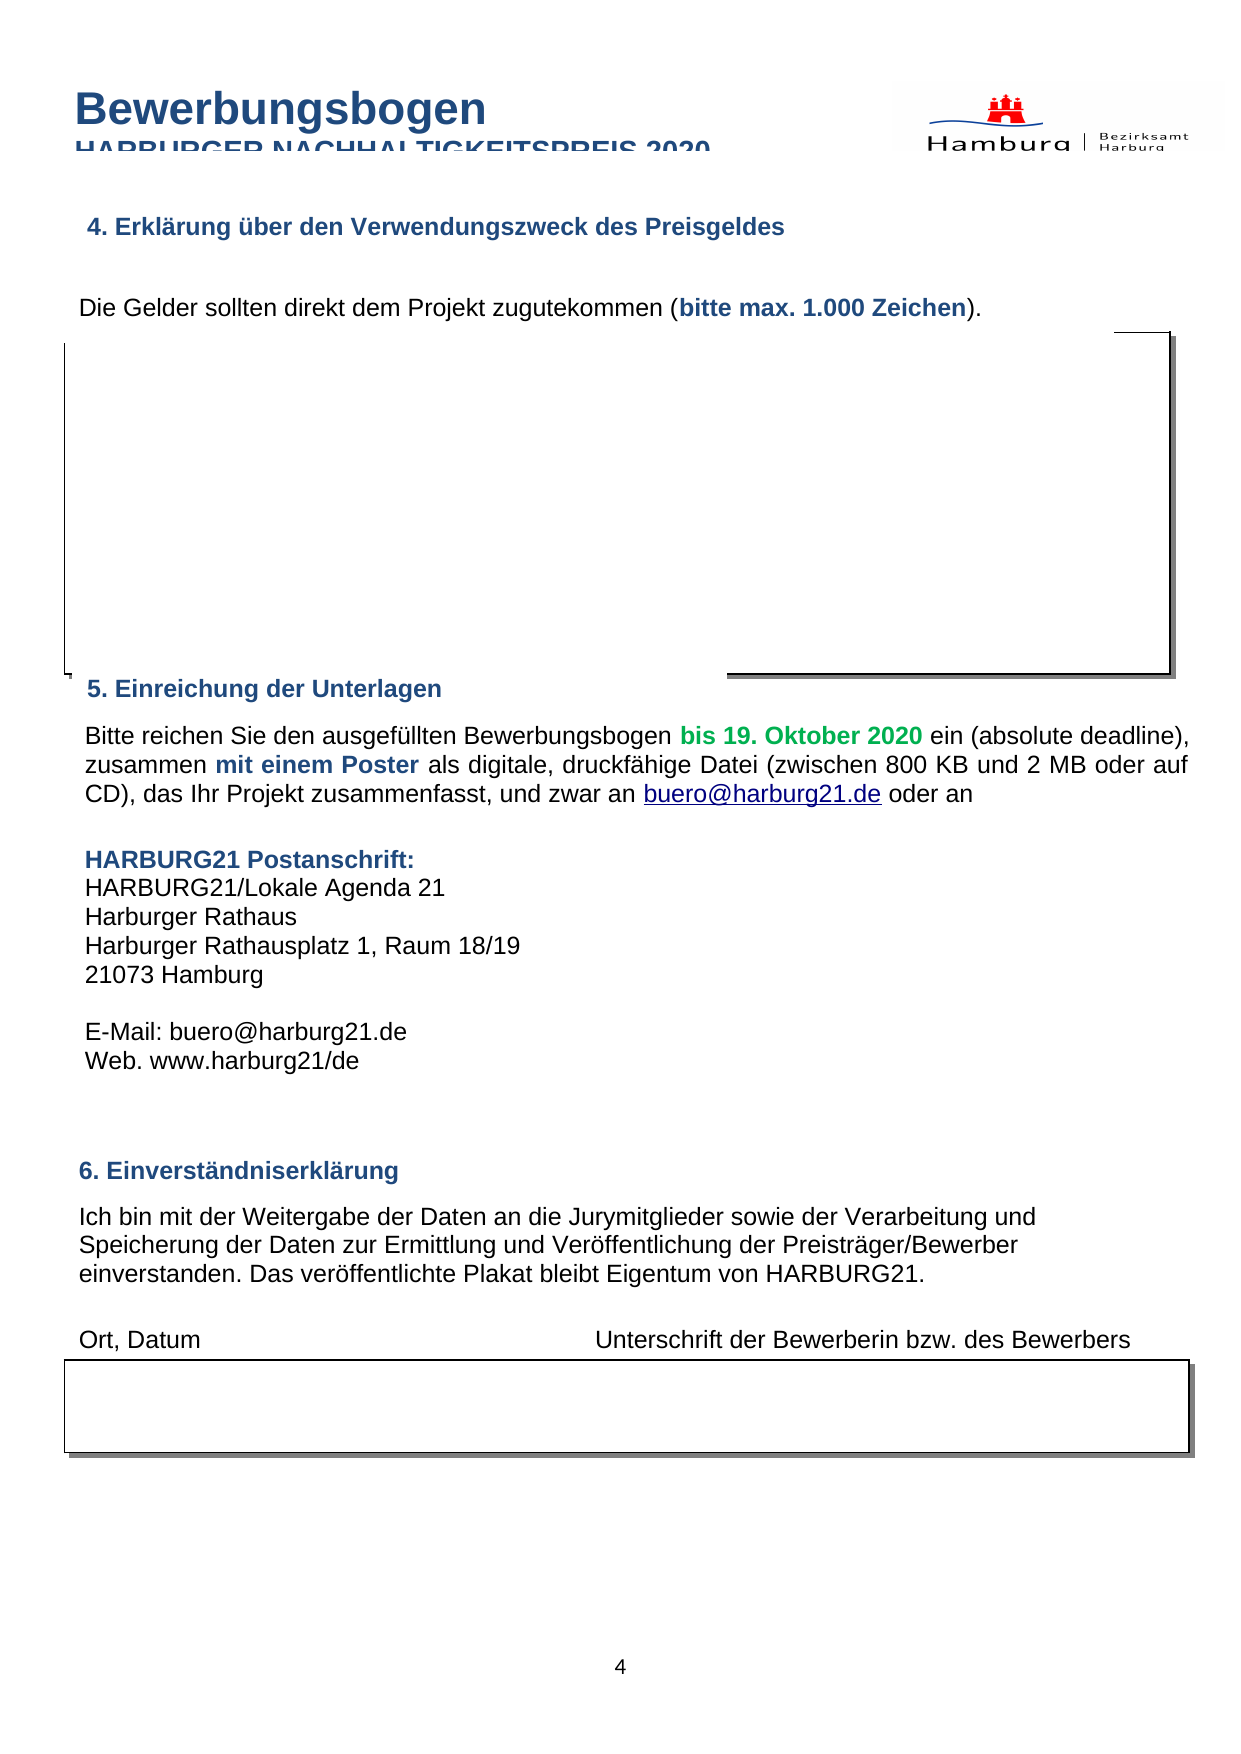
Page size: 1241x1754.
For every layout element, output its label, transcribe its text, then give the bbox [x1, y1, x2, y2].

text 6. Einverständniserklärung [78, 1156, 1168, 1185]
picture [892, 81, 1225, 151]
text Harburger Rathaus [84, 902, 1190, 931]
text HARBURG21/Lokale Agenda 21 [84, 873, 1190, 902]
text 4. Erklärung über den Verwendungszweck des Preisgeldes [87, 212, 813, 241]
text 21073 Hamburg [84, 960, 1190, 988]
text E-Mail: buero@harburg21.de [84, 1017, 1190, 1046]
text . [1114, 305, 1165, 331]
text Ich bin mit der Weitergabe der Daten an die Jurymitglieder sowie der Verarbeitung und Speicherung der Daten zur Ermittlung und Veröffentlichung der Preisträger/Bewerber einverstanden. Das veröffentlichte Plakat bleibt Eigentum von HARBURG21. [78, 1202, 1168, 1288]
text Bitte reichen Sie den ausgefüllten Bewerbungsbogen bis 19. Oktober 2020 ein (absolute deadline), zusammen mit einem Poster als digitale, druckfähige Datei (zwischen 800 KB und 2 MB oder auf CD), das Ihr Projekt zusammenfasst, und zwar an buero@harburg21.de oder an [84, 721, 1190, 808]
text Ort, Datum Unterschrift der Bewerberin bzw. des Bewerbers [78, 1325, 1168, 1354]
text Die Gelder sollten direkt dem Projekt zugutekommen (bitte max. 1.000 Zeichen). [78, 293, 1099, 322]
text Web. www.harburg21/de [84, 1046, 1190, 1075]
text Harburger Rathausplatz 1, Raum 18/19 [84, 931, 1190, 960]
text 5. Einreichung der Unterlagen [87, 674, 712, 703]
text HARBURG21 Postanschrift: [84, 845, 1190, 873]
